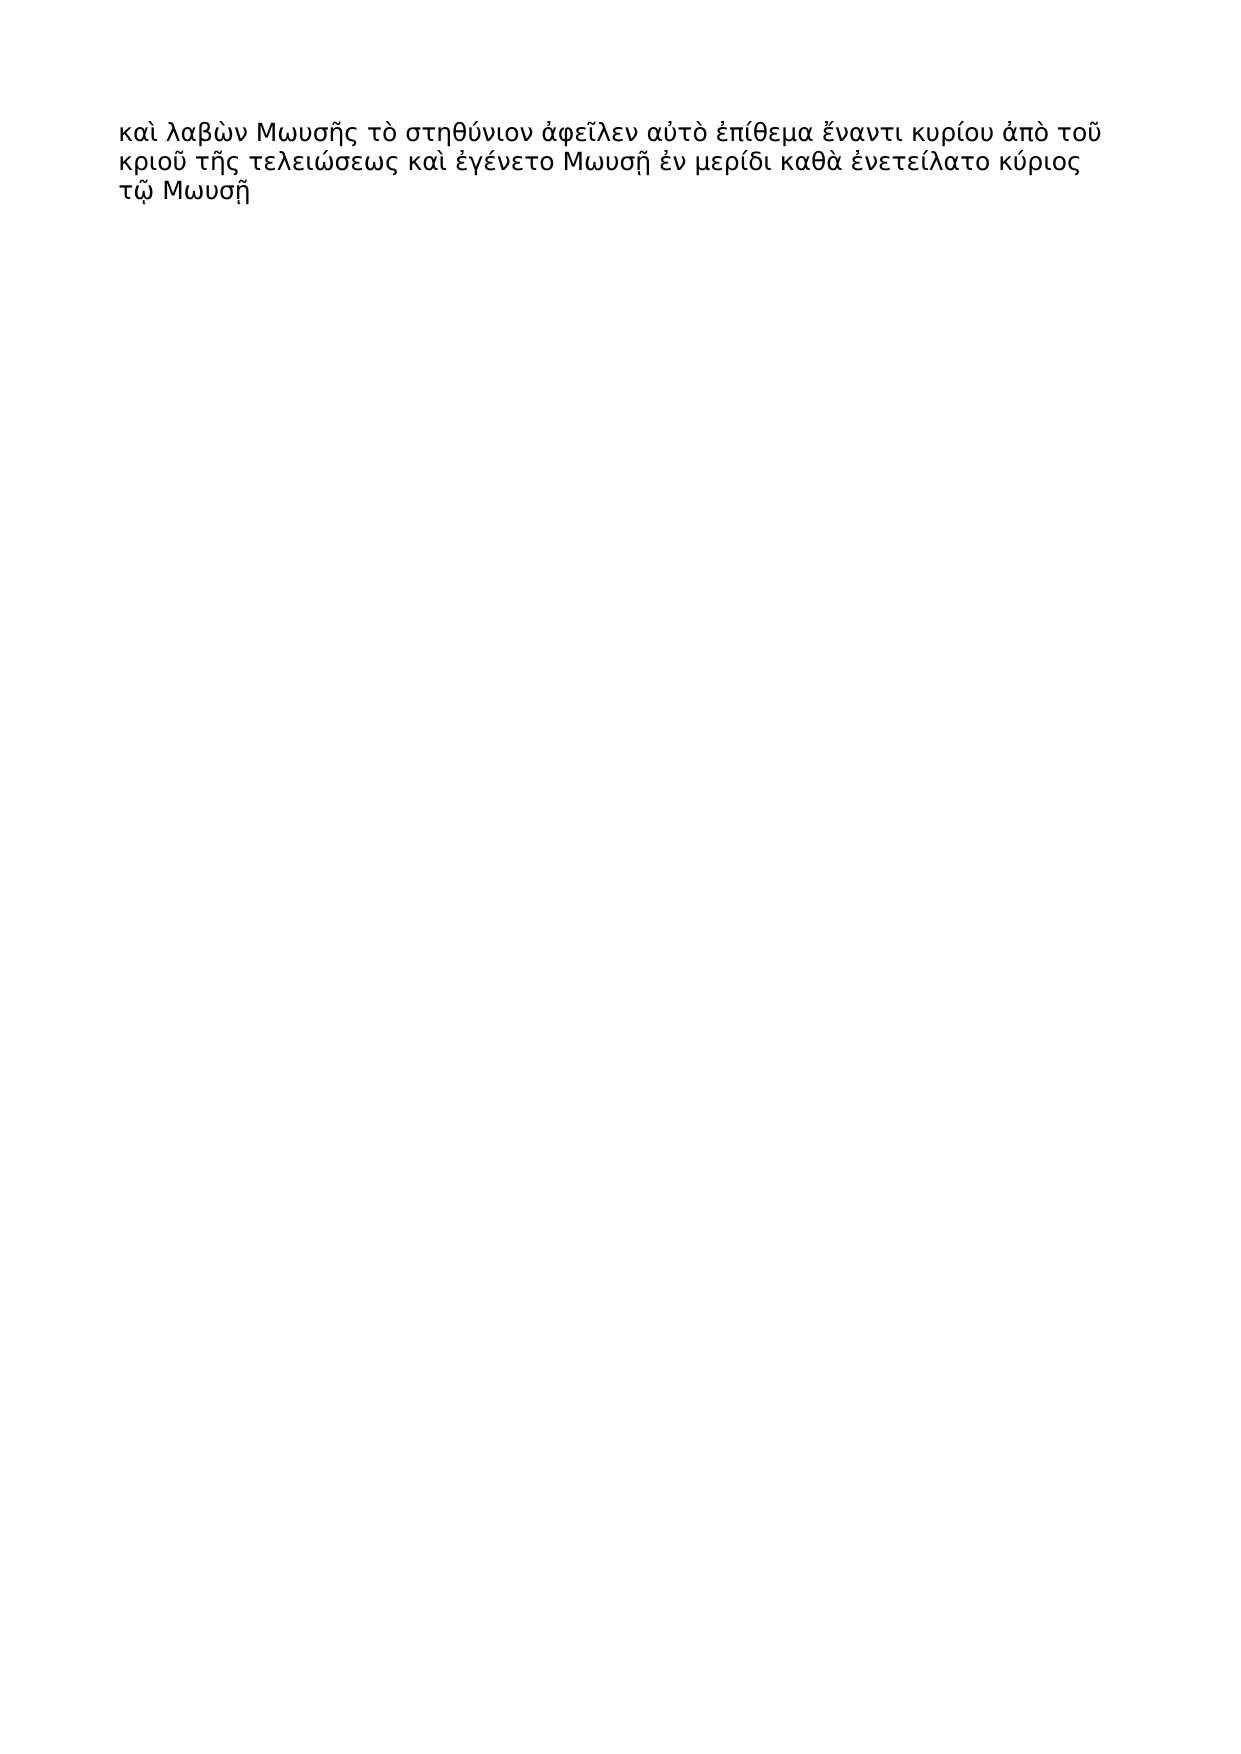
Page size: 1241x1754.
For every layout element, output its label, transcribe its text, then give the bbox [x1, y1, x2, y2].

text καὶ λαβὼν Μωυσῆς τὸ στηθύνιον ἀφεῖλεν αὐτὸ ἐπίθεμα ἔναντι κυρίου ἀπὸ τοῦ κριοῦ τῆς τελειώσεως καὶ ἐγένετο Μωυσῇ ἐν μερίδι καθὰ ἐνετείλατο κύριος τῷ Μωυσῇ [118, 118, 1122, 206]
